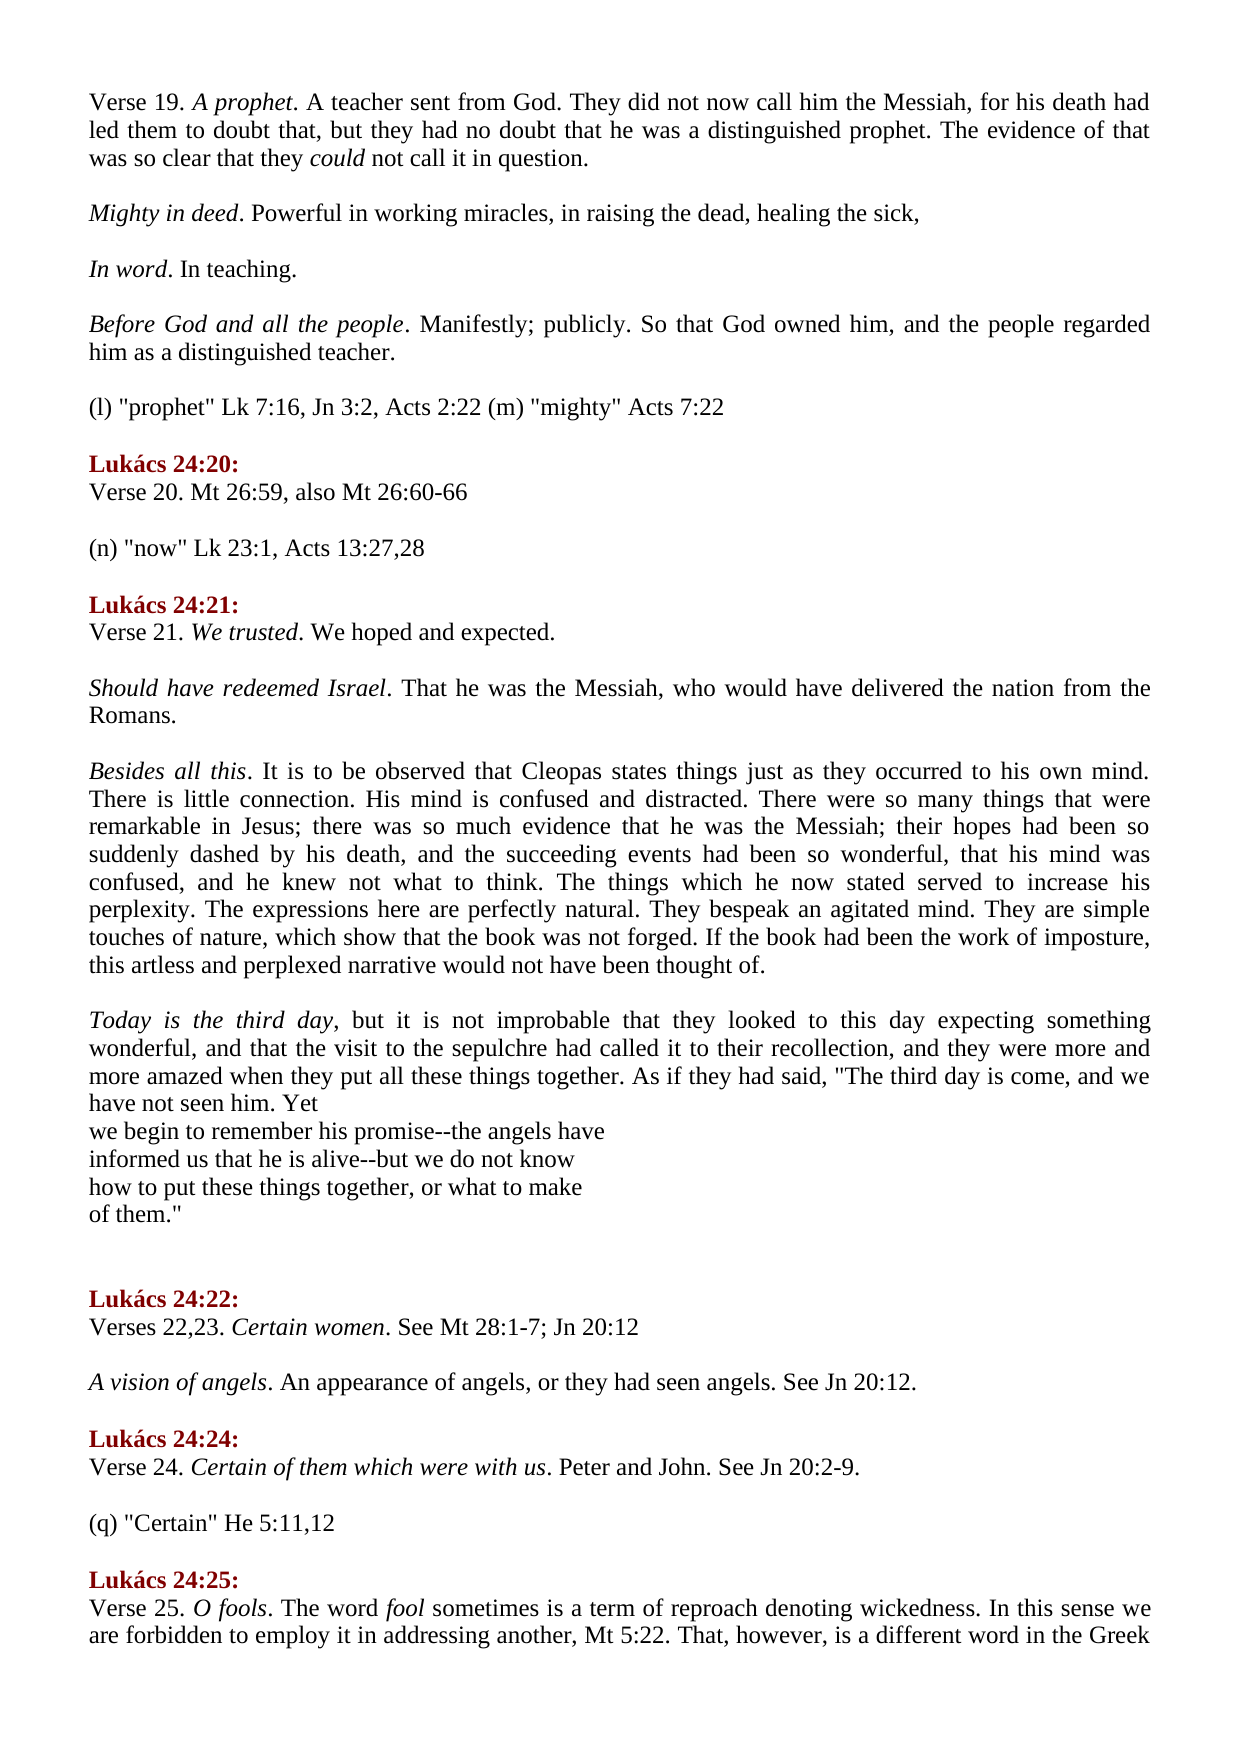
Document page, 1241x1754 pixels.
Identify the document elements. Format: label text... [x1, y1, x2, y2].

text Verse 24. Certain of them which were with us. Peter and John. See Jn 20:2-9. (q) "Certain" He 5:11,12 [88, 1453, 1152, 1536]
text Lukács 24:21: [88, 591, 1152, 618]
text Verse 20. Mt 26:59, also Mt 26:60-66 (n) "now" Lk 23:1, Acts 13:27,28 [88, 478, 1152, 561]
text Lukács 24:22: [88, 1285, 1152, 1313]
text Verse 19. A prophet. A teacher sent from God. They did not now call him the Messiah, for his death had led them to doubt that, but they had no doubt that he was a distinguished prophet. The evidence of that was so clear that they could not call it in question. Mighty in deed. Powerful in working miracles, in raising the dead, healing the sick, In word. In teaching. Before God and all the people. Manifestly; publicly. So that God owned him, and the people regarded him as a distinguished teacher. (l) "prophet" Lk 7:16, Jn 3:2, Acts 2:22 (m) "mighty" Acts 7:22 [88, 88, 1152, 421]
text Verse 25. O fools. The word fool sometimes is a term of reproach denoting wickedness. In this sense we are forbidden to employ it in addressing another, Mt 5:22. That, however, is a different word in the Greek [88, 1594, 1152, 1649]
text Verse 21. We trusted. We hoped and expected. Should have redeemed Israel. That he was the Messiah, who would have delivered the nation from the Romans. Besides all this. It is to be observed that Cleopas states things just as they occurred to his own mind. There is little connection. His mind is confused and distracted. There were so many things that were remarkable in Jesus; there was so much evidence that he was the Messiah; their hopes had been so suddenly dashed by his death, and the succeeding events had been so wonderful, that his mind was confused, and he knew not what to think. The things which he now stated served to increase his perplexity. The expressions here are perfectly natural. They bespeak an agitated mind. They are simple touches of nature, which show that the book was not forged. If the book had been the work of imposture, this artless and perplexed narrative would not have been thought of. Today is the third day, but it is not improbable that they looked to this day expecting something wonderful, and that the visit to the sepulchre had called it to their recollection, and they were more and more amazed when they put all these things together. As if they had said, "The third day is come, and we have not seen him. Yet we begin to remember his promise--the angels have informed us that he is alive--but we do not know how to put these things together, or what to make of them." [88, 618, 1152, 1256]
text Lukács 24:25: [88, 1566, 1152, 1594]
text Lukács 24:24: [88, 1426, 1152, 1453]
text Lukács 24:20: [88, 451, 1152, 478]
text Verses 22,23. Certain women. See Mt 28:1-7; Jn 20:12 A vision of angels. An appearance of angels, or they had seen angels. See Jn 20:12. [88, 1313, 1152, 1396]
